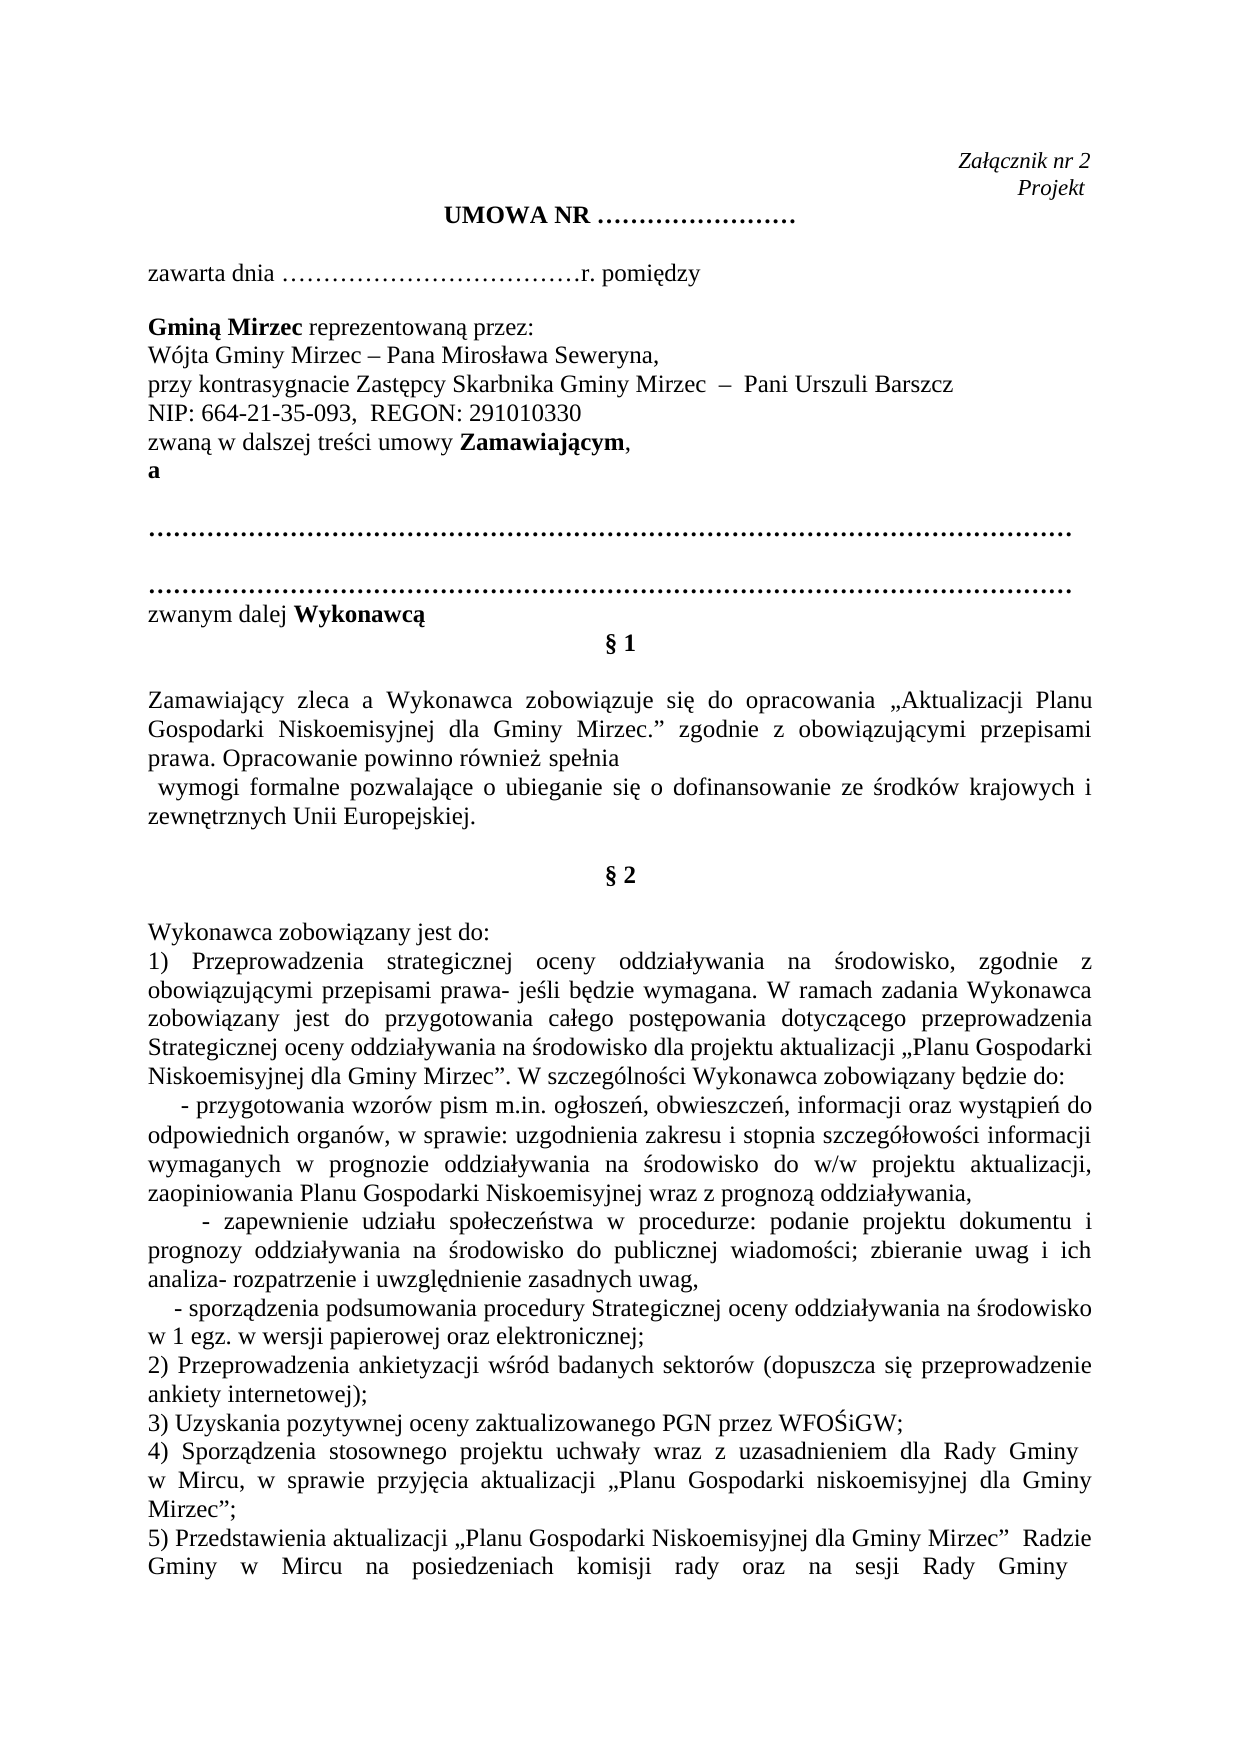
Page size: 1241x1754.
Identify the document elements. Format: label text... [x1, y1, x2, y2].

text 5) Przedstawienia aktualizacji „Planu Gospodarki Niskoemisyjnej dla Gminy Mirzec” Radzie Gminy w Mircu na posiedzeniach komisji rady oraz na sesji Rady Gminy [148, 1523, 1093, 1580]
text zwaną w dalszej treści umowy Zamawiającym, [148, 427, 1093, 455]
text - przygotowania wzorów pism m.in. ogłoszeń, obwieszczeń, informacji oraz wystąpień do odpowiednich organów, w sprawie: uzgodnienia zakresu i stopnia szczegółowości informacji wymaganych w prognozie oddziaływania na środowisko do w/w projektu aktualizacji, zaopiniowania Planu Gospodarki Niskoemisyjnej wraz z prognozą oddziaływania, [148, 1090, 1093, 1206]
text wymogi formalne pozwalające o ubieganie się o dofinansowanie ze środków krajowych i zewnętrznych Unii Europejskiej. [148, 772, 1093, 831]
text 4) Sporządzenia stosownego projektu uchwały wraz z uzasadnieniem dla Rady Gminy w Mircu, w sprawie przyjęcia aktualizacji „Planu Gospodarki niskoemisyjnej dla Gminy Mirzec”; [148, 1436, 1093, 1523]
text a [148, 455, 1093, 484]
text przy kontrasygnacie Zastępcy Skarbnika Gminy Mirzec – Pani Urszuli Barszcz [148, 369, 1093, 398]
text Projekt [148, 174, 1093, 200]
text Gminą Mirzec reprezentowaną przez: [148, 312, 1093, 340]
text - sporządzenia podsumowania procedury Strategicznej oceny oddziaływania na środowisko w 1 egz. w wersji papierowej oraz elektronicznej; [148, 1293, 1093, 1350]
text 3) Uzyskania pozytywnej oceny zaktualizowanego PGN przez WFOŚiGW; [148, 1408, 1093, 1436]
text - zapewnienie udziału społeczeństwa w procedurze: podanie projektu dokumentu i prognozy oddziaływania na środowisko do publicznej wiadomości; zbieranie uwag i ich analiza- rozpatrzenie i uwzględnienie zasadnych uwag, [148, 1206, 1093, 1293]
text UMOWA NR …………………… [148, 200, 1093, 229]
text § 1 [148, 628, 1093, 657]
text ………………………………………………………………………………………………… [148, 513, 1093, 542]
text Zamawiający zleca a Wykonawca zobowiązuje się do opracowania „Aktualizacji Planu Gospodarki Niskoemisyjnej dla Gminy Mirzec.” zgodnie z obowiązującymi przepisami prawa. Opracowanie powinno również spełnia [148, 685, 1093, 772]
text ………………………………………………………………………………………………… [148, 570, 1093, 599]
text Wykonawca zobowiązany jest do: [148, 917, 1093, 946]
text Załącznik nr 2 [148, 148, 1093, 174]
text Wójta Gminy Mirzec – Pana Mirosława Seweryna, [148, 340, 1093, 369]
text zwanym dalej Wykonawcą [148, 599, 1093, 628]
text NIP: 664-21-35-093, REGON: 291010330 [148, 398, 1093, 427]
text § 2 [148, 860, 1093, 888]
text zawarta dnia ………………………………r. pomiędzy [148, 258, 1093, 287]
text 1) Przeprowadzenia strategicznej oceny oddziaływania na środowisko, zgodnie z obowiązującymi przepisami prawa- jeśli będzie wymagana. W ramach zadania Wykonawca zobowiązany jest do przygotowania całego postępowania dotyczącego przeprowadzenia Strategicznej oceny oddziaływania na środowisko dla projektu aktualizacji „Planu Gospodarki Niskoemisyjnej dla Gminy Mirzec”. W szczególności Wykonawca zobowiązany będzie do: [148, 946, 1093, 1090]
text 2) Przeprowadzenia ankietyzacji wśród badanych sektorów (dopuszcza się przeprowadzenie ankiety internetowej); [148, 1350, 1093, 1408]
